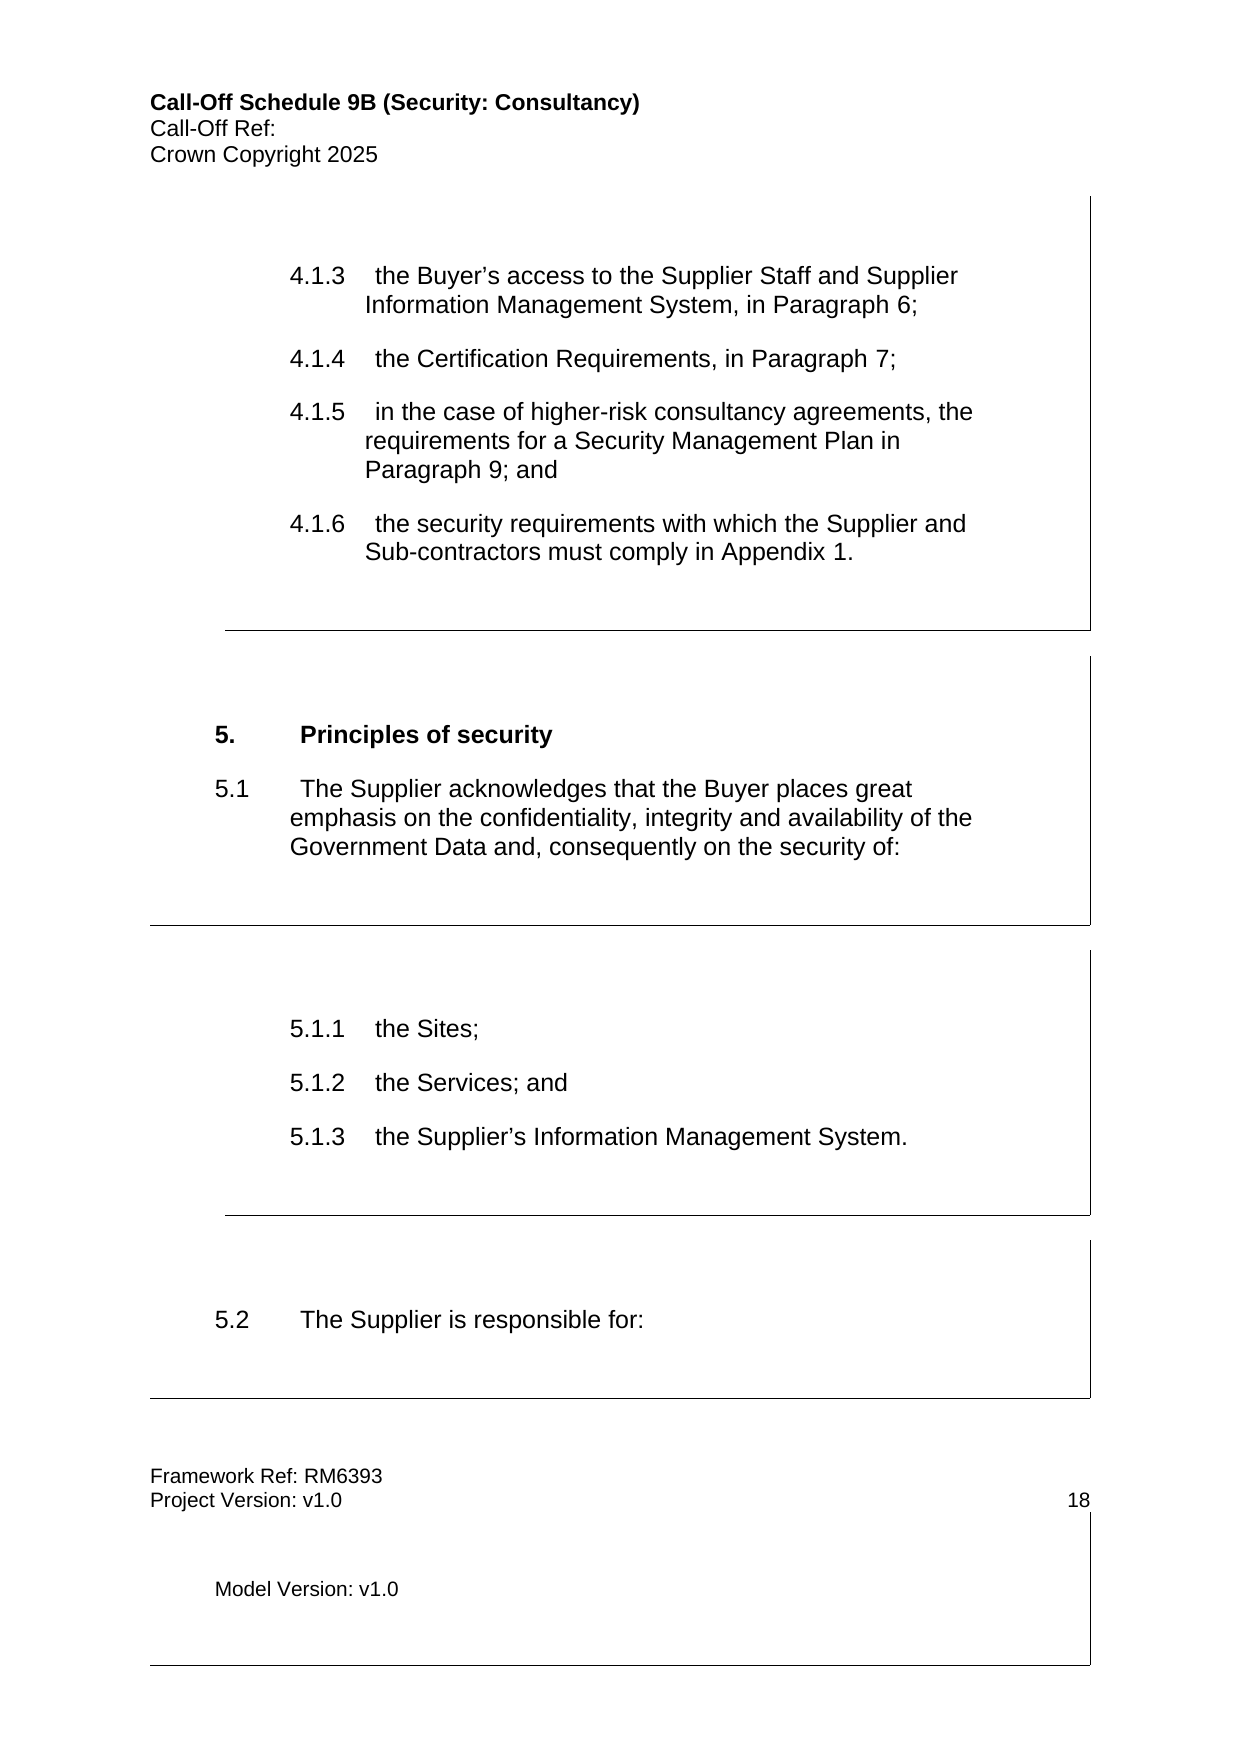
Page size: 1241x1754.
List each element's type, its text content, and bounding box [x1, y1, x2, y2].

subtitle the Services; and [225, 1003, 1090, 1057]
subtitle The Supplier is responsible for: [150, 1240, 1090, 1398]
subtitle the security requirements with which the Supplier and Sub-contractors must comply in Appendix 1. [225, 444, 1090, 630]
subtitle the Buyer’s access to the Supplier Staff and Supplier Information Management System, in Paragraph 6; [225, 196, 1090, 279]
subtitle the Certification Requirements, in Paragraph 7; [225, 279, 1090, 333]
subtitle the Sites; [225, 950, 1090, 1003]
subtitle in the case of higher-risk consultancy agreements, the requirements for a Security Management Plan in Paragraph 9; and [225, 333, 1090, 444]
subtitle The Supplier acknowledges that the Buyer places great emphasis on the confidentiality, integrity and availability of the Government Data and, consequently on the security of: [150, 709, 1090, 925]
subtitle Principles of security [150, 656, 1090, 709]
subtitle the Supplier’s Information Management System. [225, 1057, 1090, 1215]
